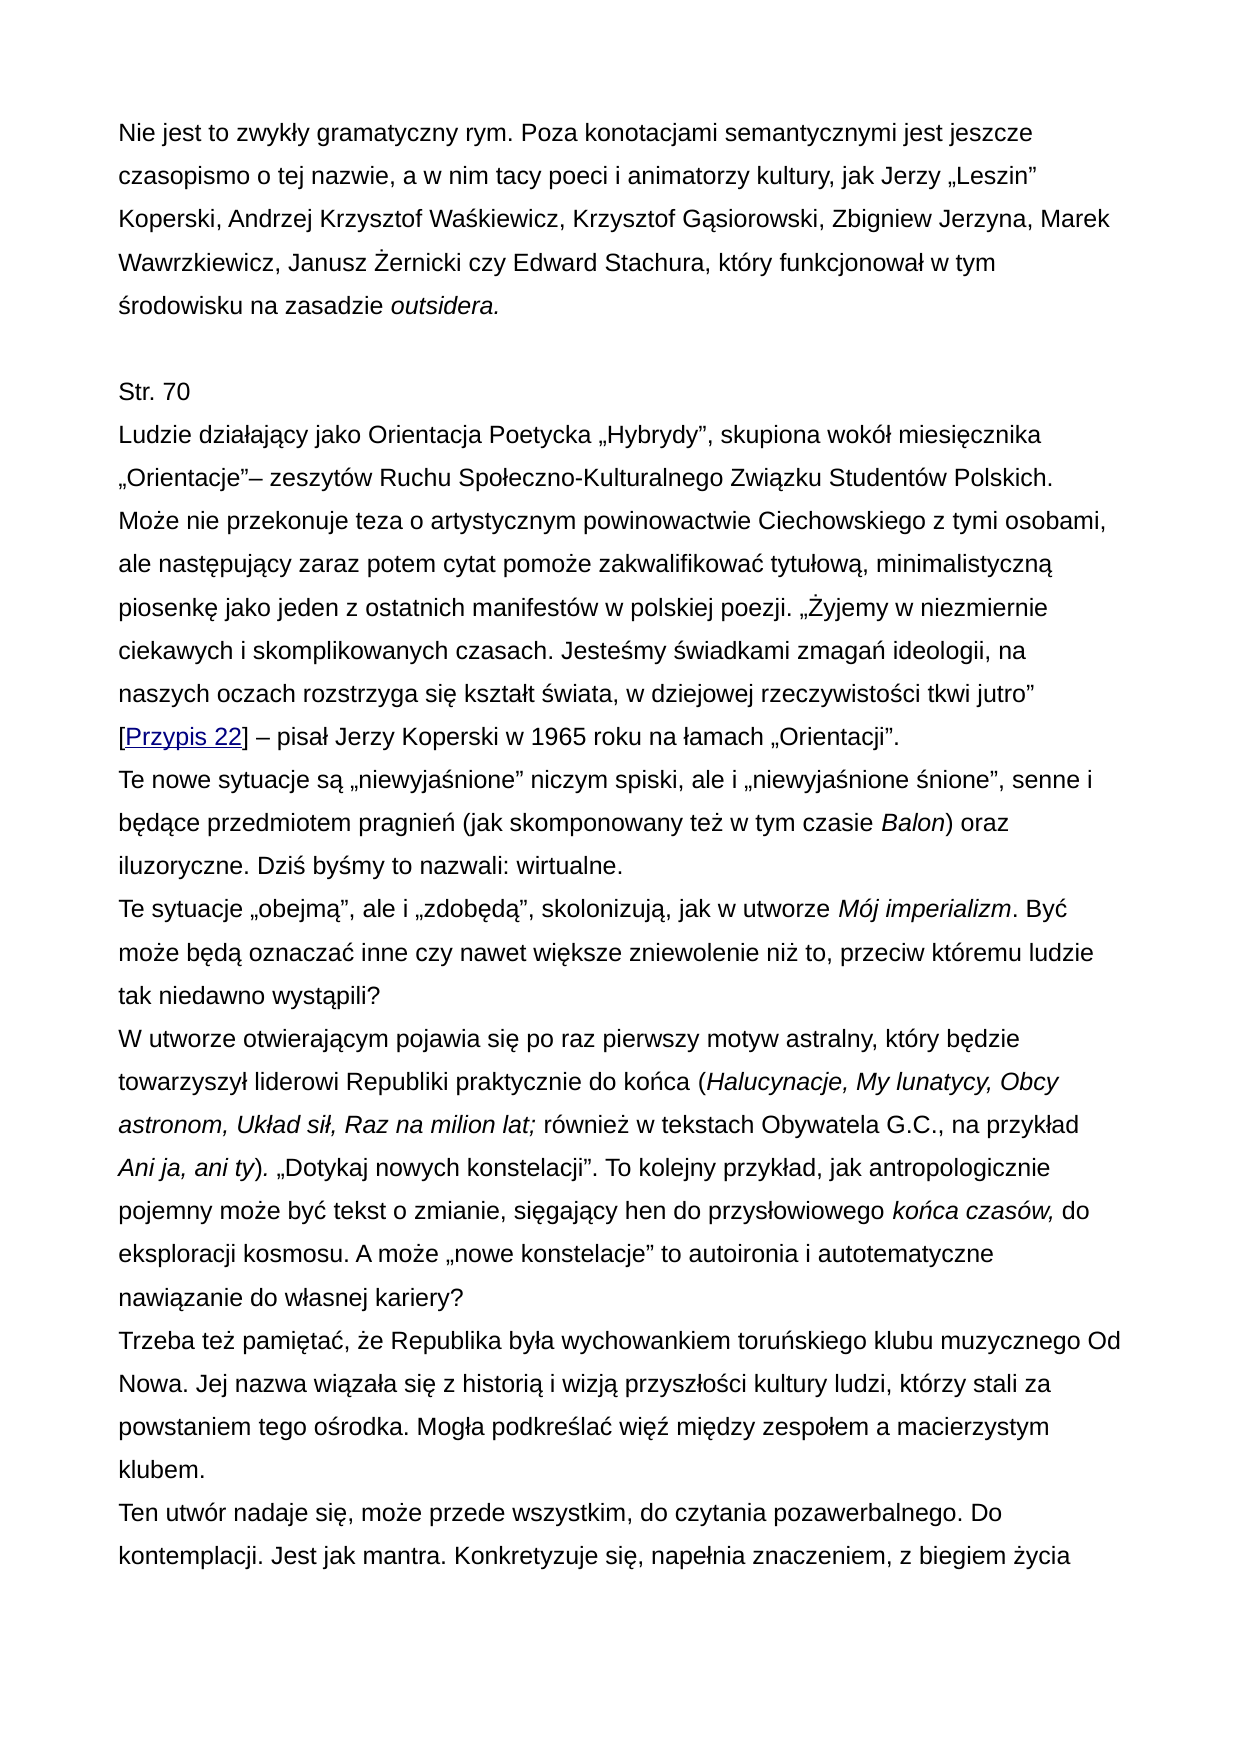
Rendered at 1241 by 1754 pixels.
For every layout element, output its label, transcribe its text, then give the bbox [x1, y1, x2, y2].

text Ludzie działający jako Orientacja Poetycka „Hybrydy”, skupiona wokół miesięcznika „Orientacje”– zeszytów Ruchu Społeczno-Kulturalnego Związku Studentów Polskich. Może nie przekonuje teza o artystycznym powinowactwie Ciechowskiego z tymi osobami, ale następujący zaraz potem cytat pomoże zakwalifikować tytułową, minimalistyczną piosenkę jako jeden z ostatnich manifestów w polskiej poezji. „Żyjemy w niezmiernie ciekawych i skomplikowanych czasach. Jesteśmy świadkami zmagań ideologii, na naszych oczach rozstrzyga się kształt świata, w dziejowej rzeczywistości tkwi jutro” [Przypis 22] – pisał Jerzy Koperski w 1965 roku na łamach „Orientacji”. [118, 420, 1122, 751]
text Str. 70 [118, 377, 1122, 406]
text W utworze otwierającym pojawia się po raz pierwszy motyw astralny, który będzie towarzyszył liderowi Republiki praktycznie do końca (Halucynacje, My lunatycy, Obcy astronom, Układ sił, Raz na milion lat; również w tekstach Obywatela G.C., na przykład Ani ja, ani ty). „Dotykaj nowych konstelacji”. To kolejny przykład, jak antropologicznie pojemny może być tekst o zmianie, sięgający hen do przysłowiowego końca czasów, do eksploracji kosmosu. A może „nowe konstelacje” to autoironia i autotematyczne nawiązanie do własnej kariery? [118, 1024, 1122, 1311]
text Nie jest to zwykły gramatyczny rym. Poza konotacjami semantycznymi jest jeszcze czasopismo o tej nazwie, a w nim tacy poeci i animatorzy kultury, jak Jerzy „Leszin” Koperski, Andrzej Krzysztof Waśkiewicz, Krzysztof Gąsiorowski, Zbigniew Jerzyna, Marek Wawrzkiewicz, Janusz Żernicki czy Edward Stachura, który funkcjonował w tym środowisku na zasadzie outsidera. [118, 118, 1122, 319]
text Trzeba też pamiętać, że Republika była wychowankiem toruńskiego klubu muzycznego Od Nowa. Jej nazwa wiązała się z historią i wizją przyszłości kultury ludzi, którzy stali za powstaniem tego ośrodka. Mogła podkreślać więź między zespołem a macierzystym klubem. [118, 1326, 1122, 1484]
text Te sytuacje „obejmą”, ale i „zdobędą”, skolonizują, jak w utworze Mój imperializm. Być może będą oznaczać inne czy nawet większe zniewolenie niż to, przeciw któremu ludzie tak niedawno wystąpili? [118, 894, 1122, 1009]
text Te nowe sytuacje są „niewyjaśnione” niczym spiski, ale i „niewyjaśnione śnione”, senne i będące przedmiotem pragnień (jak skomponowany też w tym czasie Balon) oraz iluzoryczne. Dziś byśmy to nazwali: wirtualne. [118, 765, 1122, 880]
text Ten utwór nadaje się, może przede wszystkim, do czytania pozawerbalnego. Do kontemplacji. Jest jak mantra. Konkretyzuje się, napełnia znaczeniem, z biegiem życia [118, 1498, 1122, 1570]
